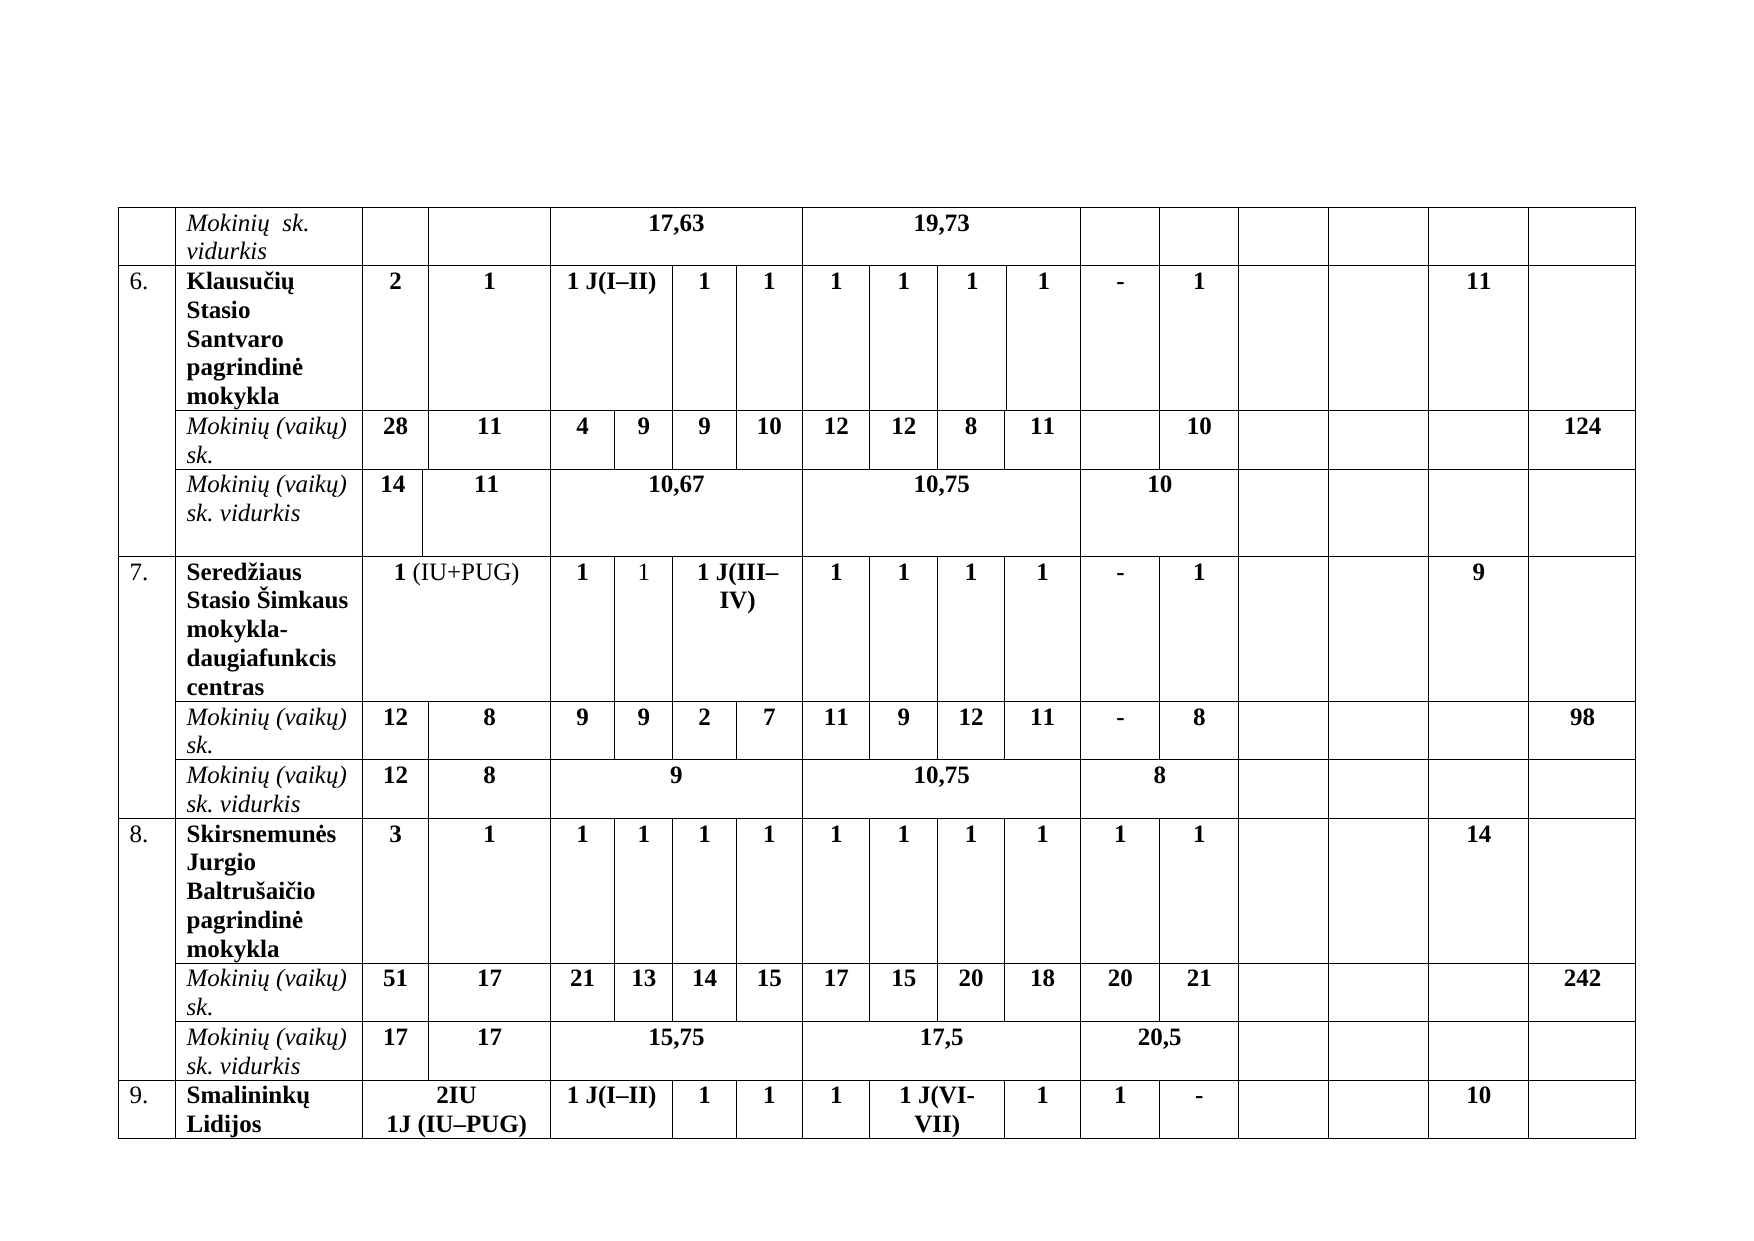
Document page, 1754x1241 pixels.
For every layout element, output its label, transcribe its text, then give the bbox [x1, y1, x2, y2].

table_cell [1239, 1022, 1328, 1079]
table_cell Mokinių (vaikų) sk. [176, 964, 362, 1021]
table_cell [1329, 557, 1428, 701]
table_cell [1429, 470, 1528, 556]
table_cell [1429, 1022, 1528, 1079]
table_cell - [1081, 557, 1159, 701]
table_cell 1 [1081, 1081, 1159, 1138]
table_cell 1 [1160, 819, 1238, 962]
table_cell 9 [615, 411, 672, 468]
table_cell 1 [737, 819, 802, 962]
table_cell 1 [673, 266, 736, 410]
table_cell [1329, 819, 1428, 962]
table_cell [1429, 964, 1528, 1021]
table_cell 1 [551, 819, 614, 962]
table_cell 1 [737, 266, 802, 410]
table_cell [1429, 208, 1528, 265]
table_cell 17 [363, 1022, 428, 1079]
table_cell 28 [363, 411, 428, 468]
table_cell [1529, 1022, 1635, 1079]
table_cell 7 [737, 702, 802, 759]
table_cell 8 [429, 760, 550, 818]
table_cell 17 [429, 964, 550, 1021]
table_cell [1329, 266, 1428, 410]
table_cell 1 [1005, 819, 1080, 962]
table_cell 1 [938, 557, 1004, 701]
table_cell Mokinių (vaikų) sk. [176, 411, 362, 468]
table_cell [1529, 557, 1635, 701]
table_cell 1 [803, 266, 869, 410]
table_cell 12 [870, 411, 937, 468]
table_cell [1329, 760, 1428, 818]
table_cell 51 [363, 964, 428, 1021]
table_cell 14 [673, 964, 736, 1021]
table_cell 14 [1429, 819, 1528, 962]
table_cell [1329, 1022, 1428, 1079]
table_cell [1239, 266, 1328, 410]
table_cell 2IU 1J (IU–PUG) [363, 1081, 550, 1138]
table_cell 11 [803, 702, 869, 759]
table_cell 1 [1160, 266, 1238, 410]
table_cell [1329, 411, 1428, 468]
table_cell [1429, 702, 1528, 759]
table_cell 1 [870, 819, 937, 962]
table_cell 10 [1081, 470, 1238, 556]
table_cell 10,75 [803, 470, 1080, 556]
table_cell 1 [429, 266, 550, 410]
table_cell [1239, 760, 1328, 818]
table_cell 12 [938, 702, 1004, 759]
table_cell 9 [673, 411, 736, 468]
table_cell 6. [119, 266, 175, 556]
table_cell 15 [737, 964, 802, 1021]
table_cell 1 [737, 1081, 802, 1138]
table_cell 10,75 [803, 760, 1080, 818]
table_cell 17 [429, 1022, 550, 1079]
table_cell 1 J(I–II) [551, 266, 672, 410]
table_cell 10 [1160, 411, 1238, 468]
table_cell 11 [1005, 411, 1080, 468]
table_cell [1239, 470, 1328, 556]
table_cell Seredžiaus Stasio Šimkaus mokykla-daugiafunkcis centras [176, 557, 362, 701]
table_cell [1329, 208, 1428, 265]
table_cell 8 [1160, 702, 1238, 759]
table_cell 1 [1005, 557, 1080, 701]
table_cell 1 [1160, 557, 1238, 701]
table_cell 7. [119, 557, 175, 818]
table_cell 12 [363, 702, 428, 759]
table_cell 12 [803, 411, 869, 468]
table_cell 8 [1081, 760, 1238, 818]
table_cell [1429, 411, 1528, 468]
table_cell 1 [870, 266, 937, 410]
table_cell 124 [1529, 411, 1635, 468]
table_cell [1239, 557, 1328, 701]
table_cell 17,5 [803, 1022, 1080, 1079]
table_cell 2 [673, 702, 736, 759]
table_cell 10 [737, 411, 802, 468]
table_cell 12 [363, 760, 428, 818]
table_cell [1239, 964, 1328, 1021]
table_cell 8 [938, 411, 1004, 468]
table_cell [1329, 702, 1428, 759]
table_cell [119, 208, 175, 265]
table_cell - [1160, 1081, 1238, 1138]
table_cell 11 [1429, 266, 1528, 410]
table_cell 17 [803, 964, 869, 1021]
table_cell 2 [363, 266, 428, 410]
table_cell [363, 208, 428, 265]
table_cell 1 [615, 819, 672, 962]
table_cell 1 [1081, 819, 1159, 962]
table_cell 20 [938, 964, 1004, 1021]
table_cell 14 [363, 470, 422, 556]
table_cell 9 [615, 702, 672, 759]
table_cell [1239, 1081, 1328, 1138]
table_cell 19,73 [803, 208, 1080, 265]
table_cell 1 [938, 819, 1004, 962]
table_cell 21 [551, 964, 614, 1021]
table_cell - [1081, 702, 1159, 759]
table_cell [1239, 208, 1328, 265]
table_cell [1329, 470, 1428, 556]
table_cell 1 J(VI-VII) [870, 1081, 1004, 1138]
table_cell Mokinių (vaikų) sk. vidurkis [176, 760, 362, 818]
table_cell 20 [1081, 964, 1159, 1021]
table_cell 1 [870, 557, 937, 701]
table_cell 9 [551, 702, 614, 759]
table_cell 11 [1005, 702, 1080, 759]
table_cell 18 [1005, 964, 1080, 1021]
table_cell Mokinių sk. vidurkis [176, 208, 362, 265]
table_cell Mokinių (vaikų) sk. [176, 702, 362, 759]
table_cell [1239, 702, 1328, 759]
table_cell 1 [803, 819, 869, 962]
table_cell [1329, 964, 1428, 1021]
table_cell 1 [1007, 266, 1080, 410]
table_cell [1081, 208, 1159, 265]
table_cell [1529, 208, 1635, 265]
table_cell 8. [119, 819, 175, 1079]
table_cell 1 [429, 819, 550, 962]
table_cell Smalininkų Lidijos [176, 1081, 362, 1138]
table_cell 15,75 [551, 1022, 802, 1079]
table_cell 1 [1005, 1081, 1080, 1138]
table_cell 1 [938, 266, 1006, 410]
table_cell 9 [870, 702, 937, 759]
table_cell [1329, 1081, 1428, 1138]
table_cell 9 [1429, 557, 1528, 701]
table_cell [429, 208, 550, 265]
table_cell 21 [1160, 964, 1238, 1021]
table_cell 4 [551, 411, 614, 468]
table_cell 1 [803, 1081, 869, 1138]
table_cell 11 [429, 411, 550, 468]
table_cell 15 [870, 964, 937, 1021]
table_cell Mokinių (vaikų) sk. vidurkis [176, 470, 362, 556]
table_cell 1 [615, 557, 672, 701]
table_cell 1 [803, 557, 869, 701]
table_cell 1 J(I–II) [551, 1081, 672, 1138]
table_cell 8 [429, 702, 550, 759]
table_cell Mokinių (vaikų) sk. vidurkis [176, 1022, 362, 1079]
table_cell [1529, 266, 1635, 410]
table_cell 10,67 [551, 470, 802, 556]
table_cell [1160, 208, 1238, 265]
table_cell [1529, 760, 1635, 818]
table_cell [1529, 470, 1635, 556]
table_cell 1 (IU+PUG) [363, 557, 550, 701]
table_cell [1529, 819, 1635, 962]
table_cell 9 [551, 760, 802, 818]
table_cell [1239, 819, 1328, 962]
table_cell 11 [423, 470, 550, 556]
table_cell 3 [363, 819, 428, 962]
table_cell [1529, 1081, 1635, 1138]
table_cell Klausučių Stasio Santvaro pagrindinė mokykla [176, 266, 362, 410]
table_cell 1 J(III–IV) [673, 557, 802, 701]
table_cell [1081, 411, 1159, 468]
table_cell 10 [1429, 1081, 1528, 1138]
table_cell 17,63 [551, 208, 802, 265]
table_cell 1 [551, 557, 614, 701]
table_cell [1429, 760, 1528, 818]
table_cell 1 [673, 1081, 736, 1138]
table_cell Skirsnemunės Jurgio Baltrušaičio pagrindinė mokykla [176, 819, 362, 962]
table_cell - [1081, 266, 1159, 410]
table_cell 1 [673, 819, 736, 962]
table_cell [1239, 411, 1328, 468]
table_cell 9. [119, 1081, 175, 1138]
table_cell 13 [615, 964, 672, 1021]
table_cell 242 [1529, 964, 1635, 1021]
table_cell 98 [1529, 702, 1635, 759]
table_cell 20,5 [1081, 1022, 1238, 1079]
